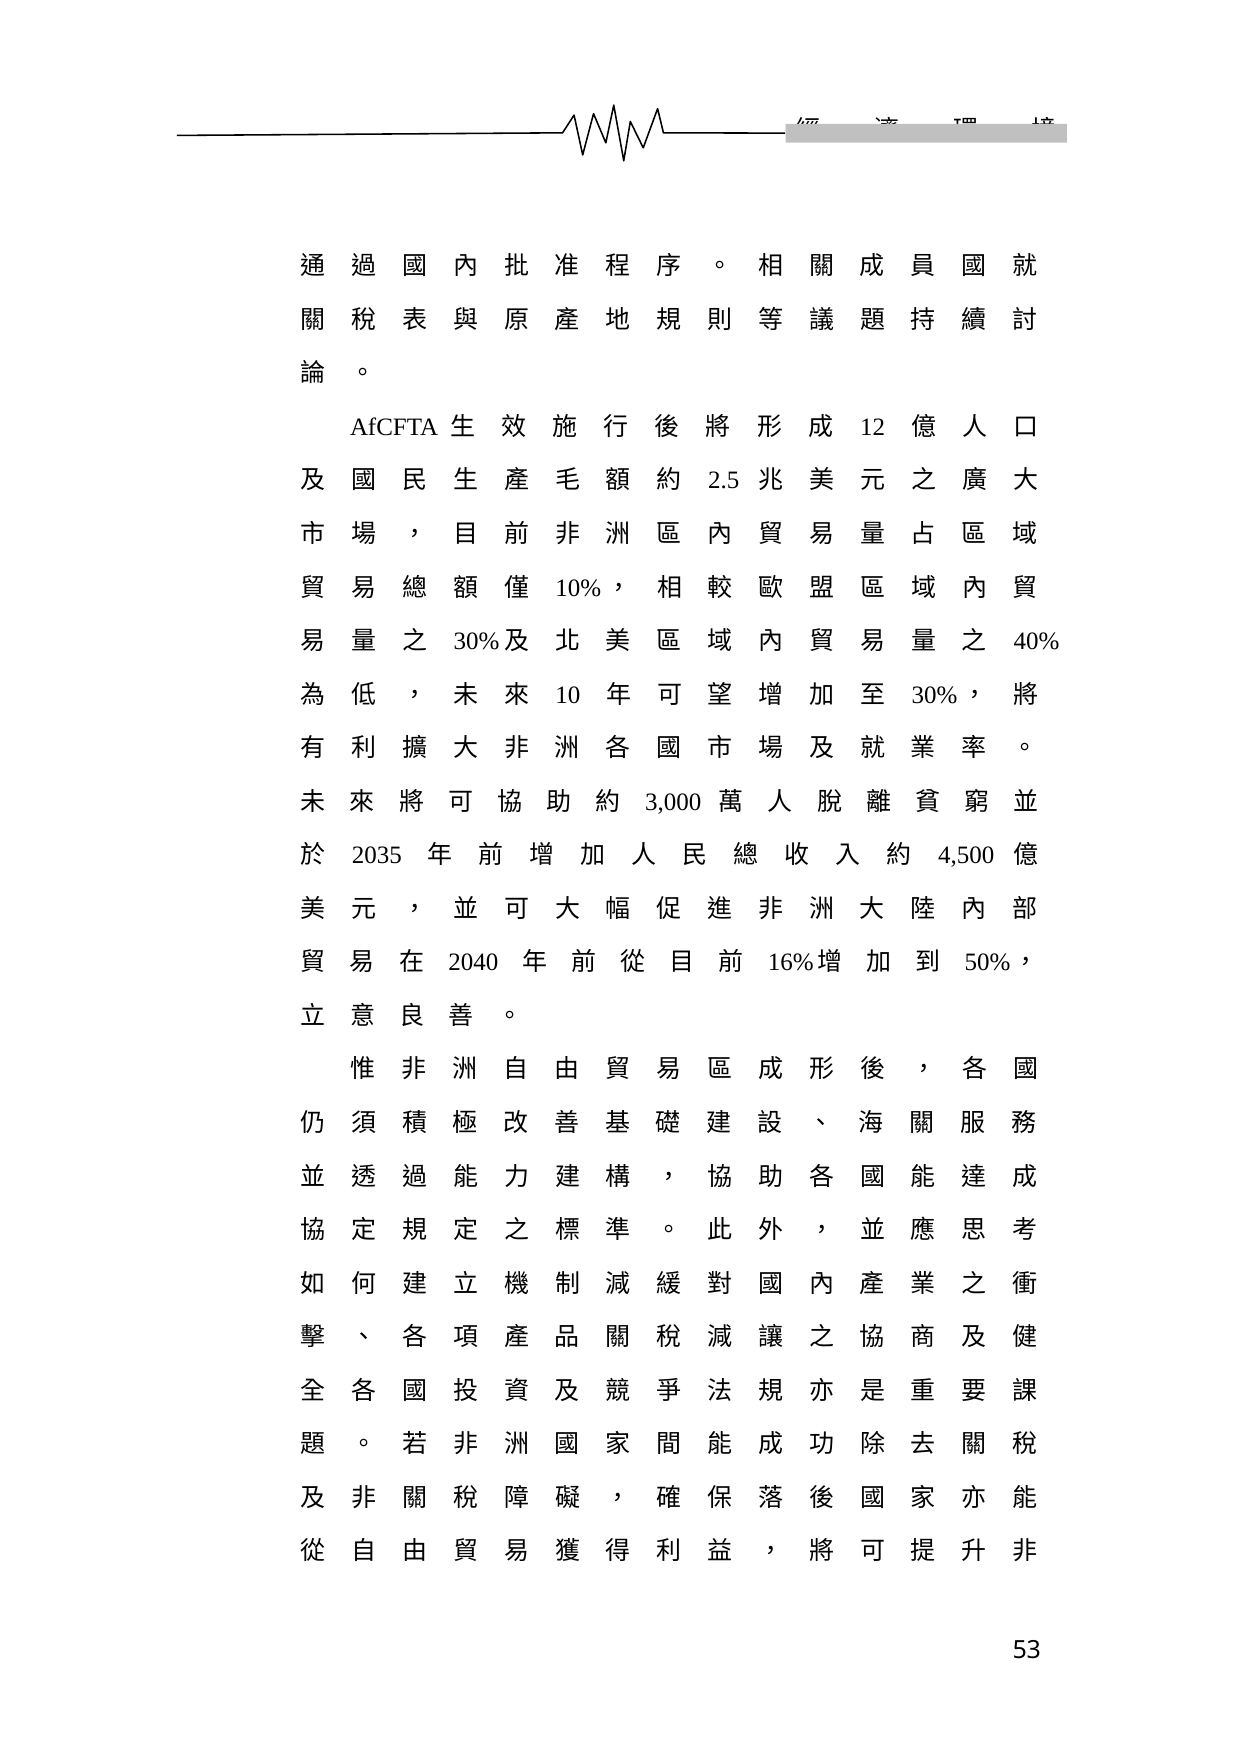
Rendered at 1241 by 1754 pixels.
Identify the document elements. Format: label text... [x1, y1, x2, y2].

text 惟非洲自由貿易區成形後，各國仍須積極改善基礎建設、海關服務，並透過能力建構，協助各國能達成協定規定之標準。此外，並應思考如何建立機制減緩對國內產業之衝擊、各項產品關稅減讓之協商及健全各國投資及競爭法規亦是重要課題。若非洲國家間能成功除去關稅及非關稅障礙，確保落後國家亦能從自由貿易獲得利益，將可提升非洲區域內貿易，大幅降低中小企業經營成本，形成區域內跨國供應鏈，促進資金流動及產業升級。 [276, 1040, 1063, 1576]
text AfCFTA生效施行後將形成12億人口及國民生產毛額約2.5兆美元之廣大市場，目前非洲區內貿易量占區域貿易總額僅10%，相較歐盟區域內貿易量之30%及北美區域內貿易量之40%為低，未來10年可望增加至30%，將有利擴大非洲各國市場及就業率。未來將可協助約3,000萬人脫離貧窮並於2035年前增加人民總收入約4,500億美元，並可大幅促進非洲大陸內部貿易在2040年前從目前16%增加到50%，立意良善。 [276, 398, 1063, 1040]
text 為推動建立非洲自由貿易區，2018年3月21日在非洲盧安達首都基加利舉行之非洲聯盟（African Union, AU）高峰會議，包括盧安達及尼日等非洲聯盟會員國簽署「非洲大陸自由貿易區（African Continental Free Trade Area, AfCFTA）」協定。目前非洲聯盟55個會員國中，僅厄利垂亞（Eritrea）尚未簽署，另41國已通過國內批准程序。相關成員國就關稅表與原產地規則等議題持續討論。 [276, 237, 1063, 398]
